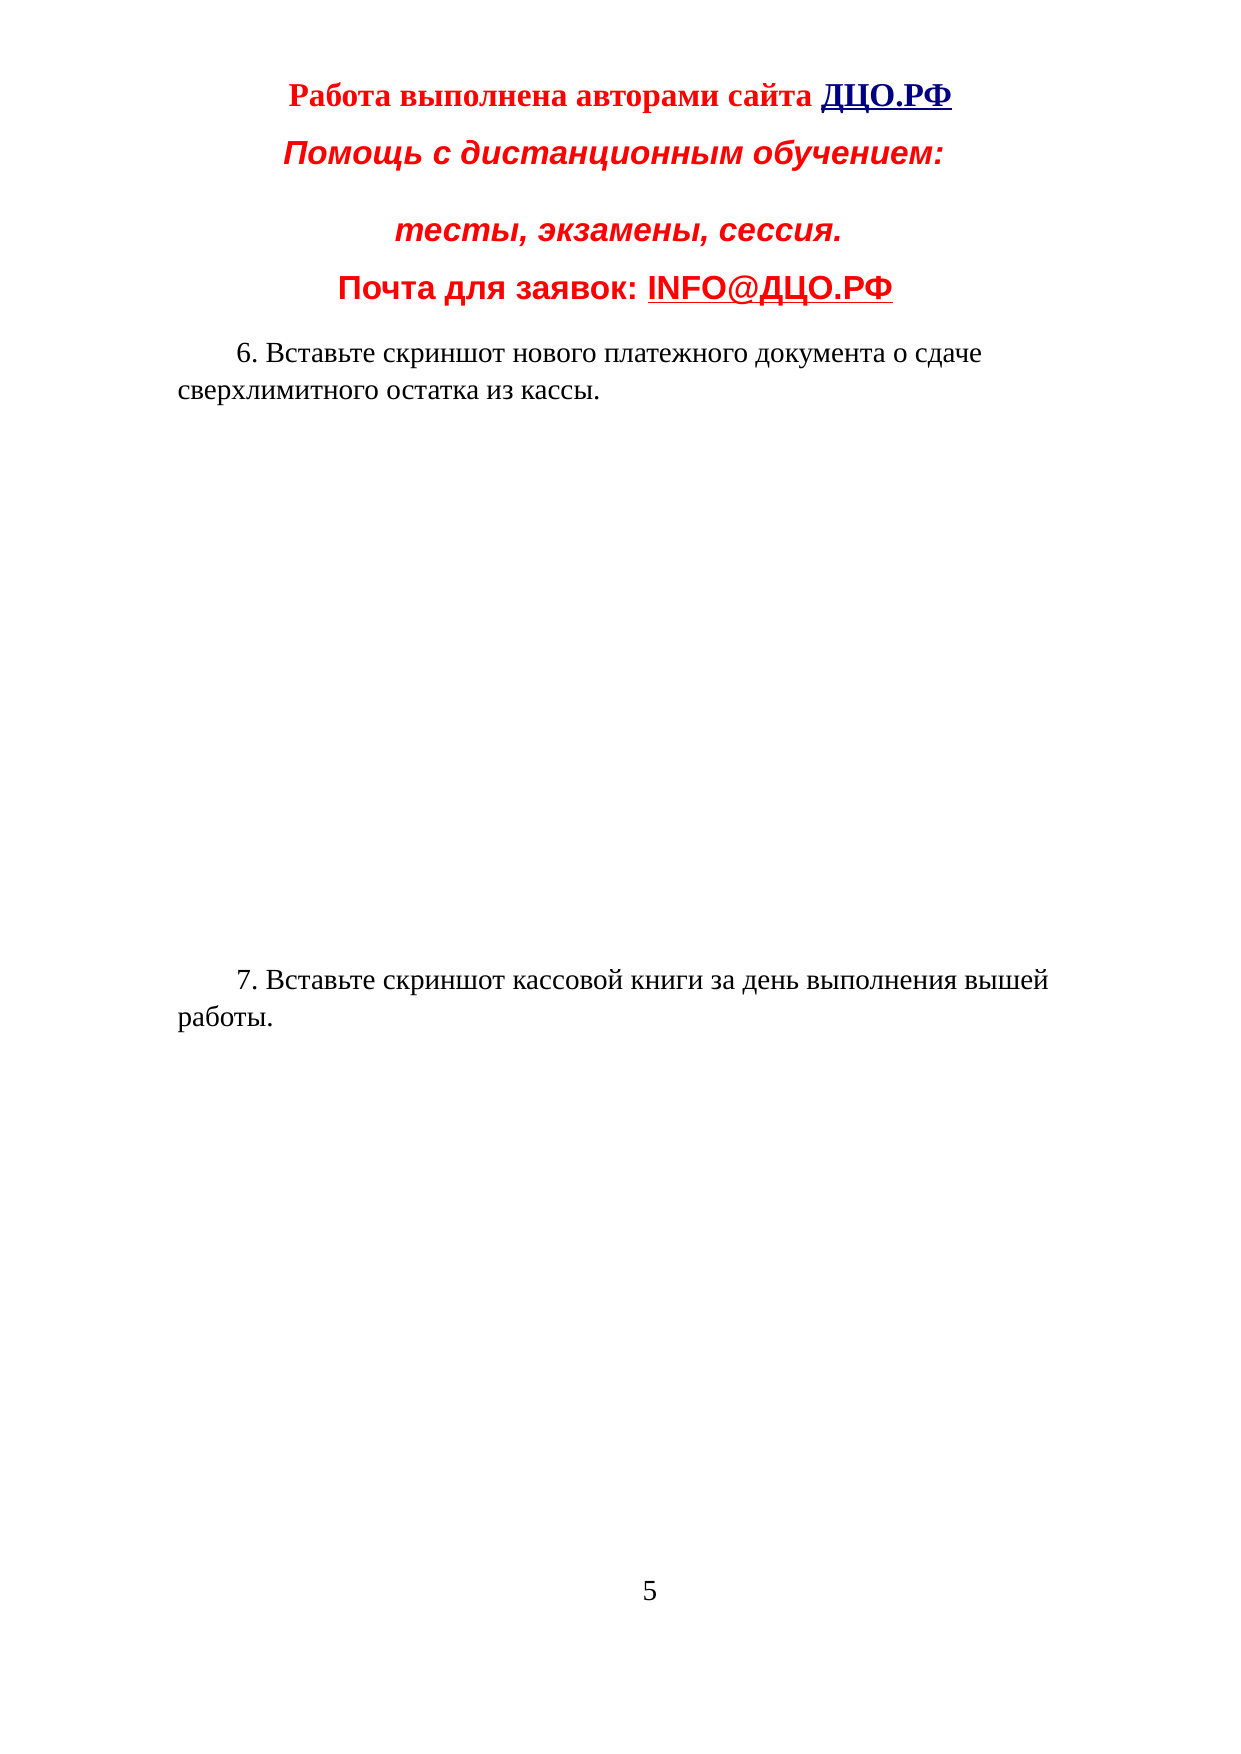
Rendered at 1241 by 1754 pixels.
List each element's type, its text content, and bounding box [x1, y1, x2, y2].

text 6. Вставьте скриншот нового платежного документа о сдаче сверхлимитного остатка из кассы. [177, 335, 1063, 406]
text 7. Вставьте скриншот кассовой книги за день выполнения вышей работы. [177, 962, 1063, 1033]
